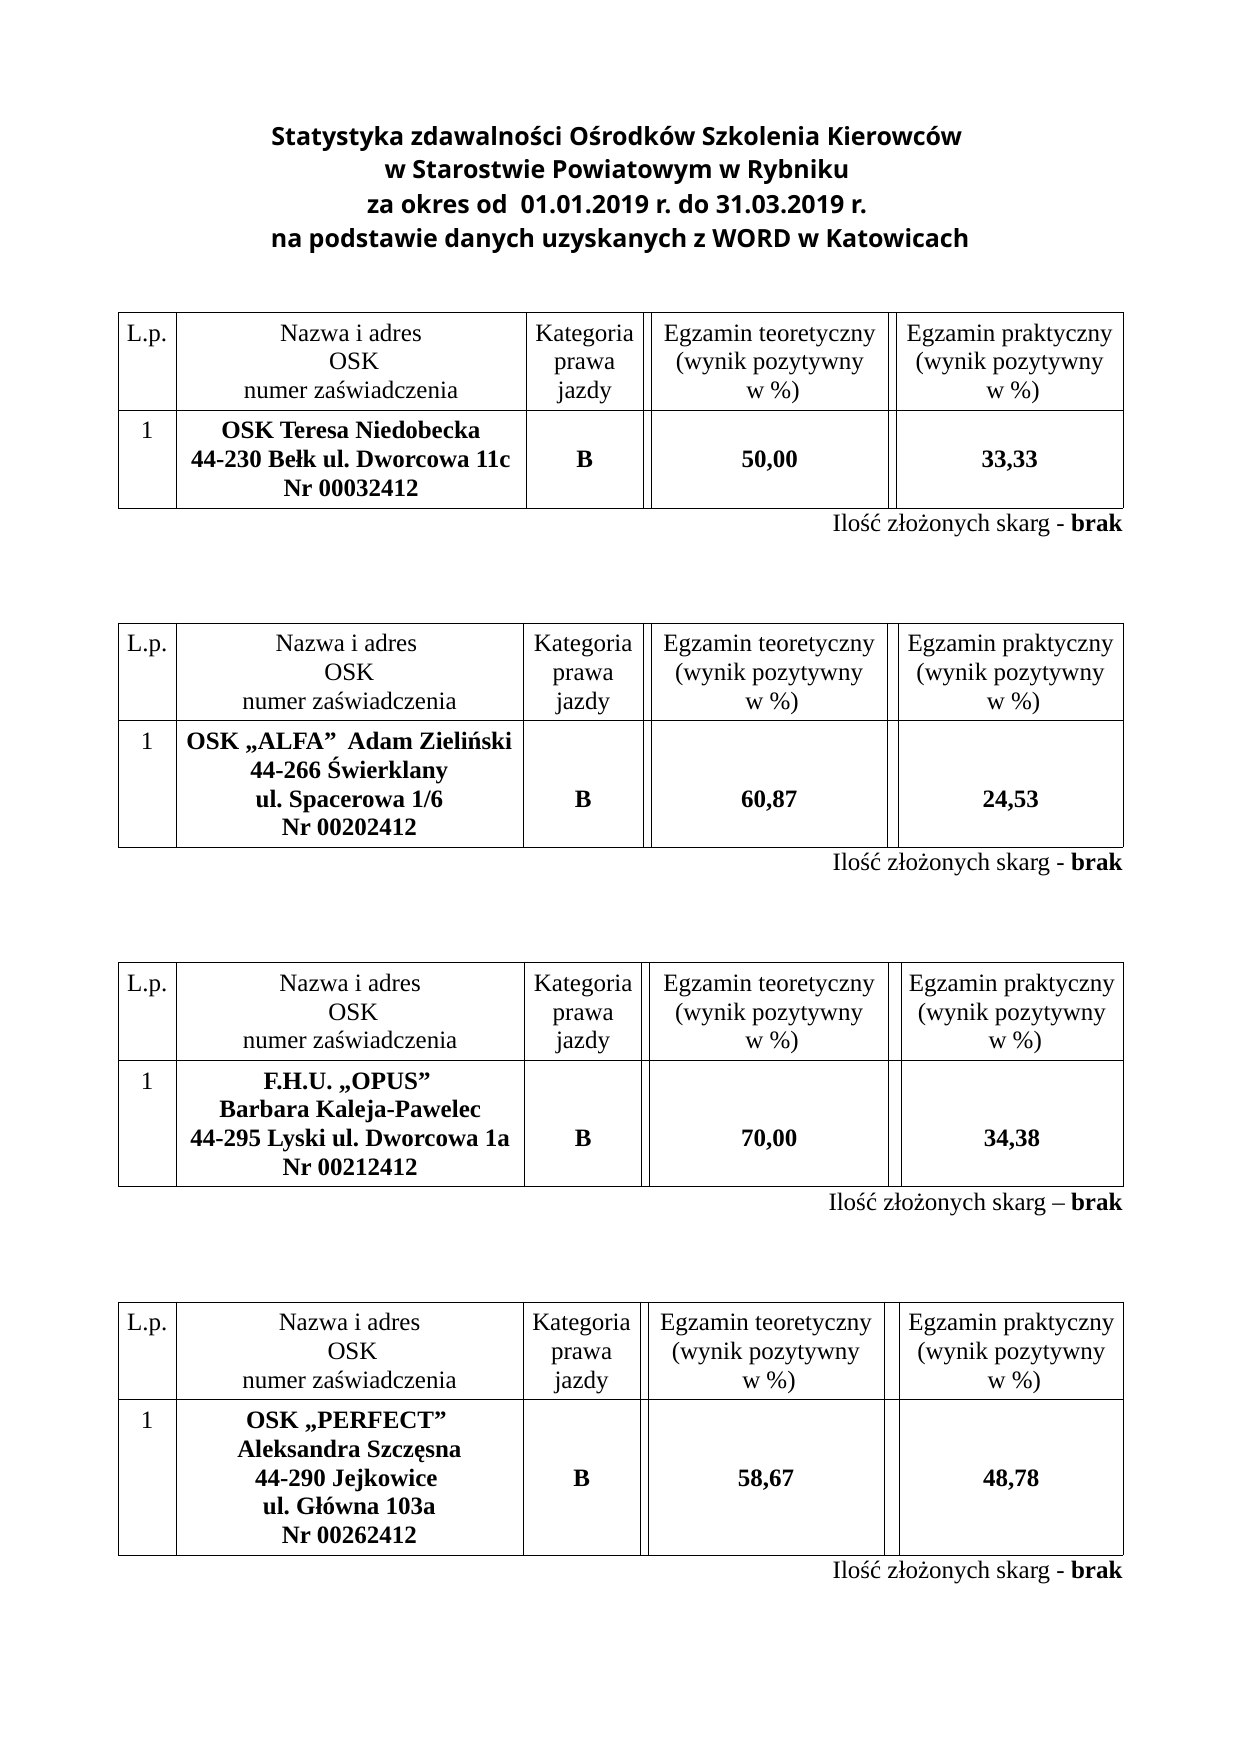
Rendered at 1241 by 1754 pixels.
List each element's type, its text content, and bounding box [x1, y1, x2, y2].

table_cell [644, 721, 651, 847]
table_header Egzamin teoretyczny (wynik pozytywny w %) [652, 624, 887, 720]
table_cell F.H.U. „OPUS” Barbara Kaleja-Pawelec 44-295 Lyski ul. Dworcowa 1a Nr 00212412 [177, 1061, 524, 1186]
table_header Nazwa i adres OSK numer zaświadczenia [177, 963, 524, 1060]
table_header [889, 963, 901, 1060]
text za okres od 01.01.2019 r. do 31.03.2019 r. [118, 186, 1122, 220]
text w Starostwie Powiatowym w Rybniku [118, 152, 1122, 186]
table_cell [889, 1061, 901, 1186]
table_cell [642, 1061, 649, 1186]
table_header L.p. [119, 963, 176, 1060]
table_cell [641, 1400, 648, 1555]
table_cell B [525, 1061, 641, 1186]
table_header [644, 624, 651, 720]
table_cell 34,38 [902, 1061, 1123, 1186]
table_cell 1 [119, 721, 176, 847]
text Ilość złożonych skarg - brak [118, 509, 1122, 536]
table_cell B [527, 411, 643, 507]
table_cell 33,33 [897, 411, 1123, 507]
table_header Egzamin teoretyczny (wynik pozytywny w %) [650, 963, 888, 1060]
table_cell [889, 411, 896, 507]
table_header Nazwa i adres OSK numer zaświadczenia [177, 1303, 523, 1399]
table_cell 48,78 [900, 1400, 1123, 1555]
table_header Egzamin teoretyczny (wynik pozytywny w %) [649, 1303, 884, 1399]
table_header [642, 963, 649, 1060]
table_header Egzamin teoretyczny (wynik pozytywny w %) [652, 313, 888, 410]
table_cell 70,00 [650, 1061, 888, 1186]
table_cell B [524, 721, 643, 847]
table_cell OSK Teresa Niedobecka 44-230 Bełk ul. Dworcowa 11c Nr 00032412 [177, 411, 526, 507]
table_cell 1 [119, 1400, 176, 1555]
table_cell 50,00 [652, 411, 888, 507]
table_cell 1 [119, 411, 176, 507]
table_header [641, 1303, 648, 1399]
table_header Egzamin praktyczny (wynik pozytywny w %) [900, 1303, 1123, 1399]
table_header Egzamin praktyczny (wynik pozytywny w %) [899, 624, 1123, 720]
table_header Nazwa i adres OSK numer zaświadczenia [177, 624, 523, 720]
table_cell [644, 411, 651, 507]
table_header Kategoria prawa jazdy [524, 624, 643, 720]
table_cell 1 [119, 1061, 176, 1186]
table_cell [885, 1400, 899, 1555]
table_cell [888, 721, 898, 847]
table_cell 58,67 [649, 1400, 884, 1555]
table_cell OSK „PERFECT” Aleksandra Szczęsna 44-290 Jejkowice ul. Główna 103a Nr 00262412 [177, 1400, 523, 1555]
table_header Kategoria prawa jazdy [527, 313, 643, 410]
table_header L.p. [119, 1303, 176, 1399]
table_header [888, 624, 898, 720]
table_header Kategoria prawa jazdy [524, 1303, 640, 1399]
text Ilość złożonych skarg - brak [118, 848, 1122, 876]
table_cell 60,87 [652, 721, 887, 847]
table_header Kategoria prawa jazdy [525, 963, 641, 1060]
table_header L.p. [119, 624, 176, 720]
table_header Egzamin praktyczny (wynik pozytywny w %) [897, 313, 1123, 410]
table_cell 24,53 [899, 721, 1123, 847]
table_cell OSK „ALFA” Adam Zieliński 44-266 Świerklany ul. Spacerowa 1/6 Nr 00202412 [177, 721, 523, 847]
text Statystyka zdawalności Ośrodków Szkolenia Kierowców [118, 118, 1122, 152]
text Ilość złożonych skarg - brak [118, 1556, 1122, 1583]
table_cell B [524, 1400, 640, 1555]
table_header Nazwa i adres OSK numer zaświadczenia [177, 313, 526, 410]
table_header L.p. [119, 313, 176, 410]
text Ilość złożonych skarg – brak [118, 1187, 1122, 1215]
table_header [644, 313, 651, 410]
table_header [889, 313, 896, 410]
text na podstawie danych uzyskanych z WORD w Katowicach [118, 220, 1122, 254]
table_header [885, 1303, 899, 1399]
table_header Egzamin praktyczny (wynik pozytywny w %) [902, 963, 1123, 1060]
